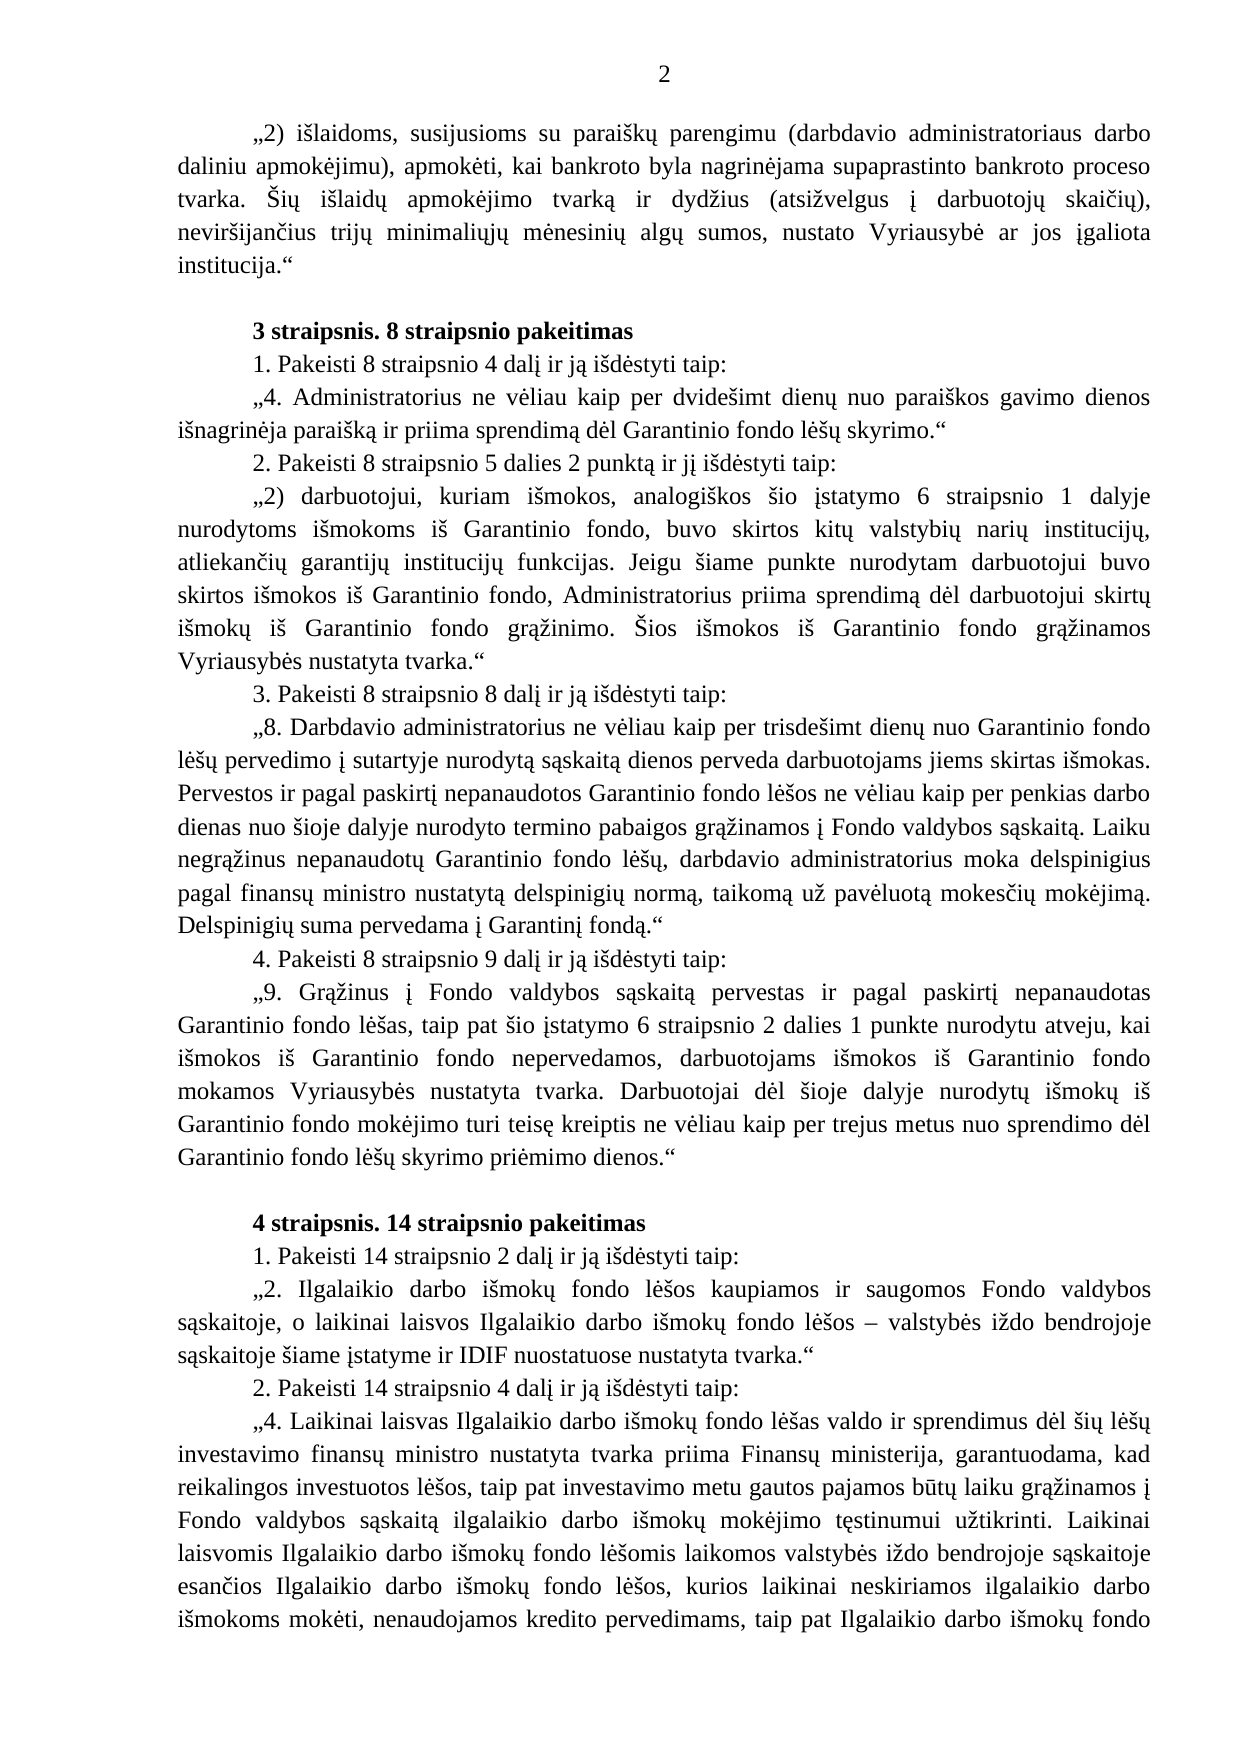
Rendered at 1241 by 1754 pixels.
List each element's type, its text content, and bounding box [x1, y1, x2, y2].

text 4. Pakeisti 8 straipsnio 9 dalį ir ją išdėstyti taip: [252, 944, 1152, 972]
text 2. Pakeisti 14 straipsnio 4 dalį ir ją išdėstyti taip: [252, 1373, 1152, 1402]
text 3 straipsnis. 8 straipsnio pakeitimas [177, 316, 1152, 345]
text „2. Ilgalaikio darbo išmokų fondo lėšos kaupiamos ir saugomos Fondo valdybos sąskaitoje, o laikinai laisvos Ilgalaikio darbo išmokų fondo lėšos – valstybės iždo bendrojoje sąskaitoje šiame įstatyme ir IDIF nuostatuose nustatyta tvarka.“ [177, 1274, 1152, 1369]
text „9. Grąžinus į Fondo valdybos sąskaitą pervestas ir pagal paskirtį nepanaudotas Garantinio fondo lėšas, taip pat šio įstatymo 6 straipsnio 2 dalies 1 punkte nurodytu atveju, kai išmokos iš Garantinio fondo nepervedamos, darbuotojams išmokos iš Garantinio fondo mokamos Vyriausybės nustatyta tvarka. Darbuotojai dėl šioje dalyje nurodytų išmokų iš Garantinio fondo mokėjimo turi teisę kreiptis ne vėliau kaip per trejus metus nuo sprendimo dėl Garantinio fondo lėšų skyrimo priėmimo dienos.“ [177, 977, 1152, 1171]
text „4. Laikinai laisvas Ilgalaikio darbo išmokų fondo lėšas valdo ir sprendimus dėl šių lėšų investavimo finansų ministro nustatyta tvarka priima Finansų ministerija, garantuodama, kad reikalingos investuotos lėšos, taip pat investavimo metu gautos pajamos būtų laiku grąžinamos į Fondo valdybos sąskaitą ilgalaikio darbo išmokų mokėjimo tęstinumui užtikrinti. Laikinai laisvomis Ilgalaikio darbo išmokų fondo lėšomis laikomos valstybės iždo bendrojoje sąskaitoje esančios Ilgalaikio darbo išmokų fondo lėšos, kurios laikinai neskiriamos ilgalaikio darbo išmokoms mokėti, nenaudojamos kredito pervedimams, taip pat Ilgalaikio darbo išmokų fondo [177, 1406, 1152, 1633]
text 3. Pakeisti 8 straipsnio 8 dalį ir ją išdėstyti taip: [252, 679, 1152, 708]
text 1. Pakeisti 14 straipsnio 2 dalį ir ją išdėstyti taip: [252, 1241, 1152, 1269]
text „8. Darbdavio administratorius ne vėliau kaip per trisdešimt dienų nuo Garantinio fondo lėšų pervedimo į sutartyje nurodytą sąskaitą dienos perveda darbuotojams jiems skirtas išmokas. Pervestos ir pagal paskirtį nepanaudotos Garantinio fondo lėšos ne vėliau kaip per penkias darbo dienas nuo šioje dalyje nurodyto termino pabaigos grąžinamos į Fondo valdybos sąskaitą. Laiku negrąžinus nepanaudotų Garantinio fondo lėšų, darbdavio administratorius moka delspinigius pagal finansų ministro nustatytą delspinigių normą, taikomą už pavėluotą mokesčių mokėjimą. Delspinigių suma pervedama į Garantinį fondą.“ [177, 712, 1152, 939]
text „2) darbuotojui, kuriam išmokos, analogiškos šio įstatymo 6 straipsnio 1 dalyje nurodytoms išmokoms iš Garantinio fondo, buvo skirtos kitų valstybių narių institucijų, atliekančių garantijų institucijų funkcijas. Jeigu šiame punkte nurodytam darbuotojui buvo skirtos išmokos iš Garantinio fondo, Administratorius priima sprendimą dėl darbuotojui skirtų išmokų iš Garantinio fondo grąžinimo. Šios išmokos iš Garantinio fondo grąžinamos Vyriausybės nustatyta tvarka.“ [177, 481, 1152, 675]
text „2) išlaidoms, susijusioms su paraiškų parengimu (darbdavio administratoriaus darbo daliniu apmokėjimu), apmokėti, kai bankroto byla nagrinėjama supaprastinto bankroto proceso tvarka. Šių išlaidų apmokėjimo tvarką ir dydžius (atsižvelgus į darbuotojų skaičių), neviršijančius trijų minimaliųjų mėnesinių algų sumos, nustato Vyriausybė ar jos įgaliota institucija.“ [177, 118, 1152, 279]
text 2. Pakeisti 8 straipsnio 5 dalies 2 punktą ir jį išdėstyti taip: [252, 448, 1152, 477]
text 1. Pakeisti 8 straipsnio 4 dalį ir ją išdėstyti taip: [252, 349, 1152, 378]
text „4. Administratorius ne vėliau kaip per dvidešimt dienų nuo paraiškos gavimo dienos išnagrinėja paraišką ir priima sprendimą dėl Garantinio fondo lėšų skyrimo.“ [177, 382, 1152, 444]
text 4 straipsnis. 14 straipsnio pakeitimas [177, 1208, 1152, 1237]
